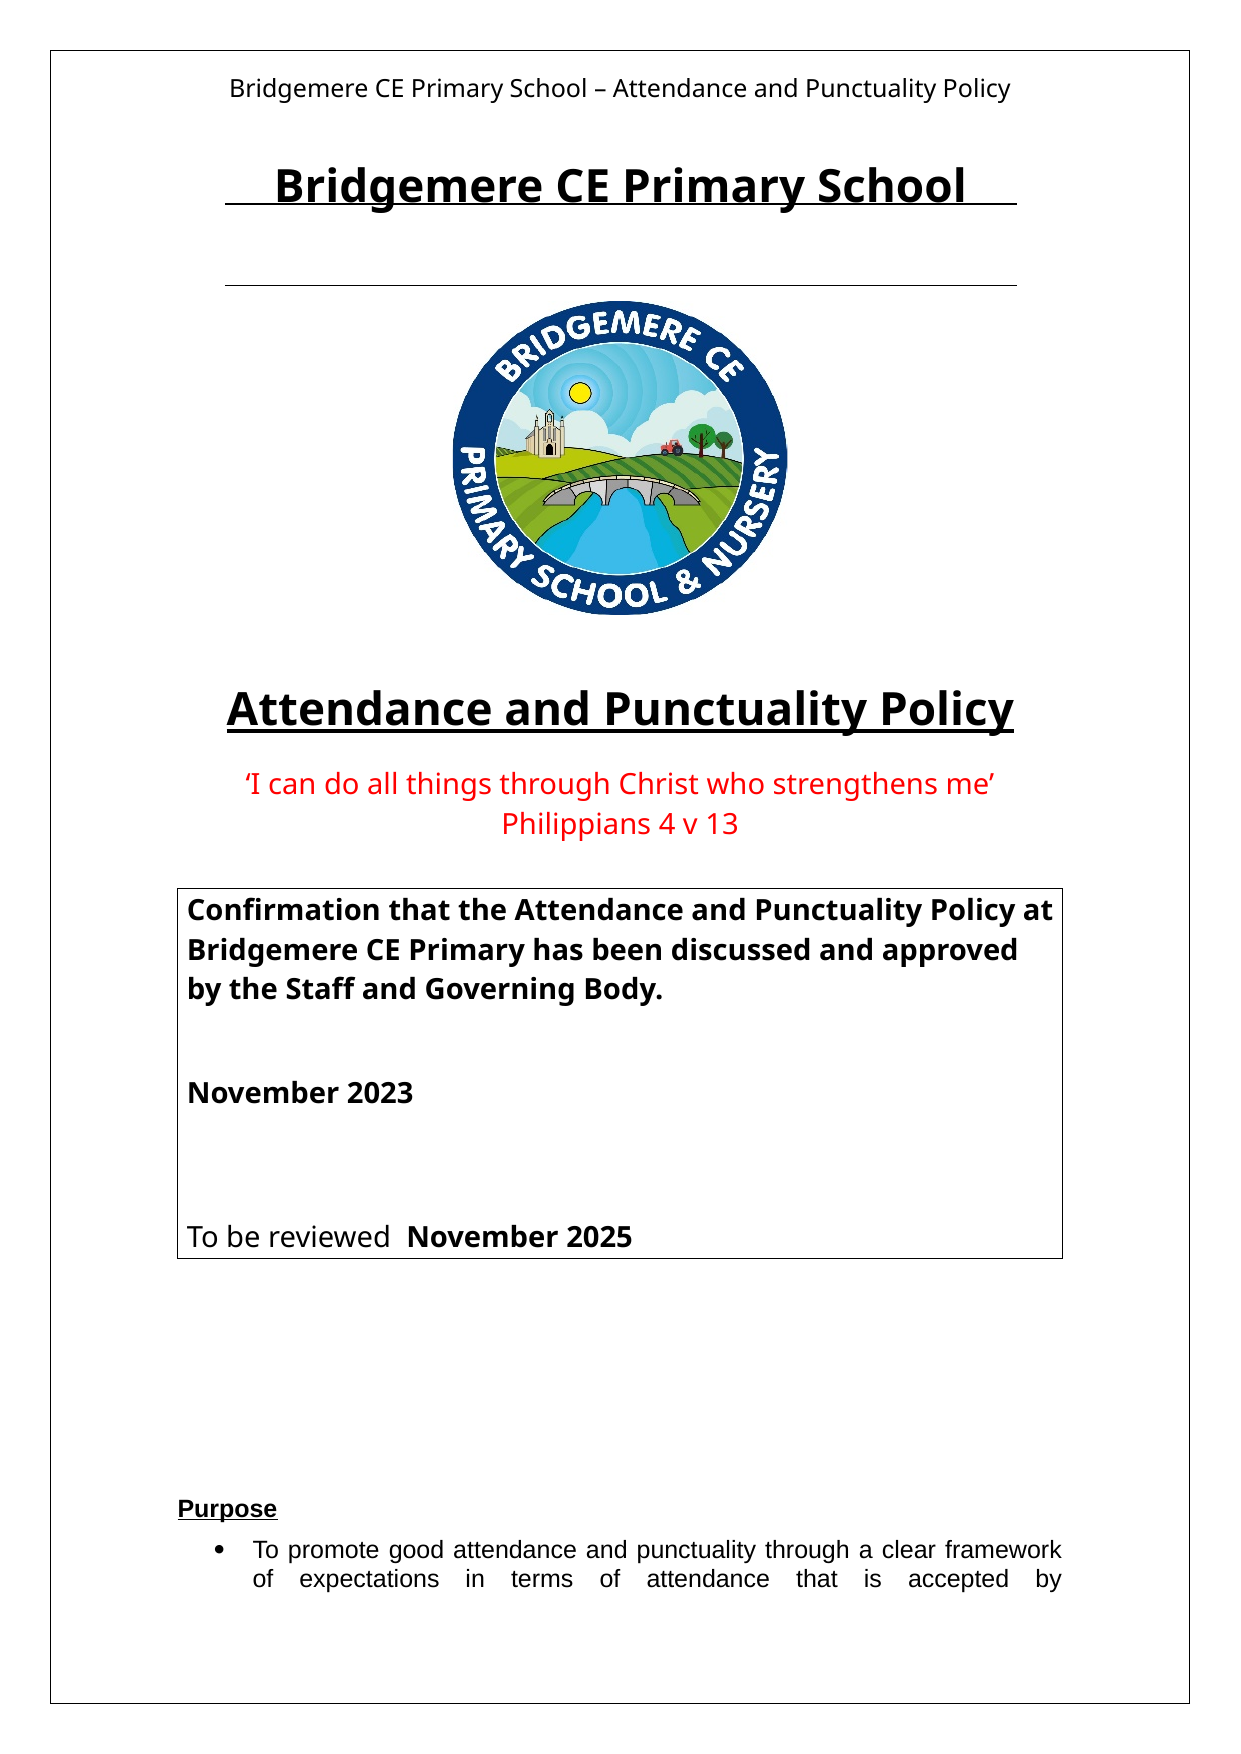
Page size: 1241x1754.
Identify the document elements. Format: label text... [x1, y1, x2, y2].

text To be reviewed November 2025 [178, 1215, 1062, 1258]
text Philippians 4 v 13 [177, 803, 1063, 843]
text Bridgemere CE Primary School [177, 153, 1063, 215]
list To promote good attendance and punctuality through a clear framework of expectations in terms of attendance that is accepted by [215, 1535, 1063, 1592]
text Attendance and Punctuality Policy [177, 677, 1063, 739]
text Confirmation that the Attendance and Punctuality Policy at Bridgemere CE Primary has been discussed and approved by the Staff and Governing Body. [178, 889, 1062, 1008]
text ‘I can do all things through Christ who strengthens me’ [177, 763, 1063, 803]
text November 2023 [178, 1072, 1062, 1112]
text Purpose [177, 1493, 1063, 1522]
